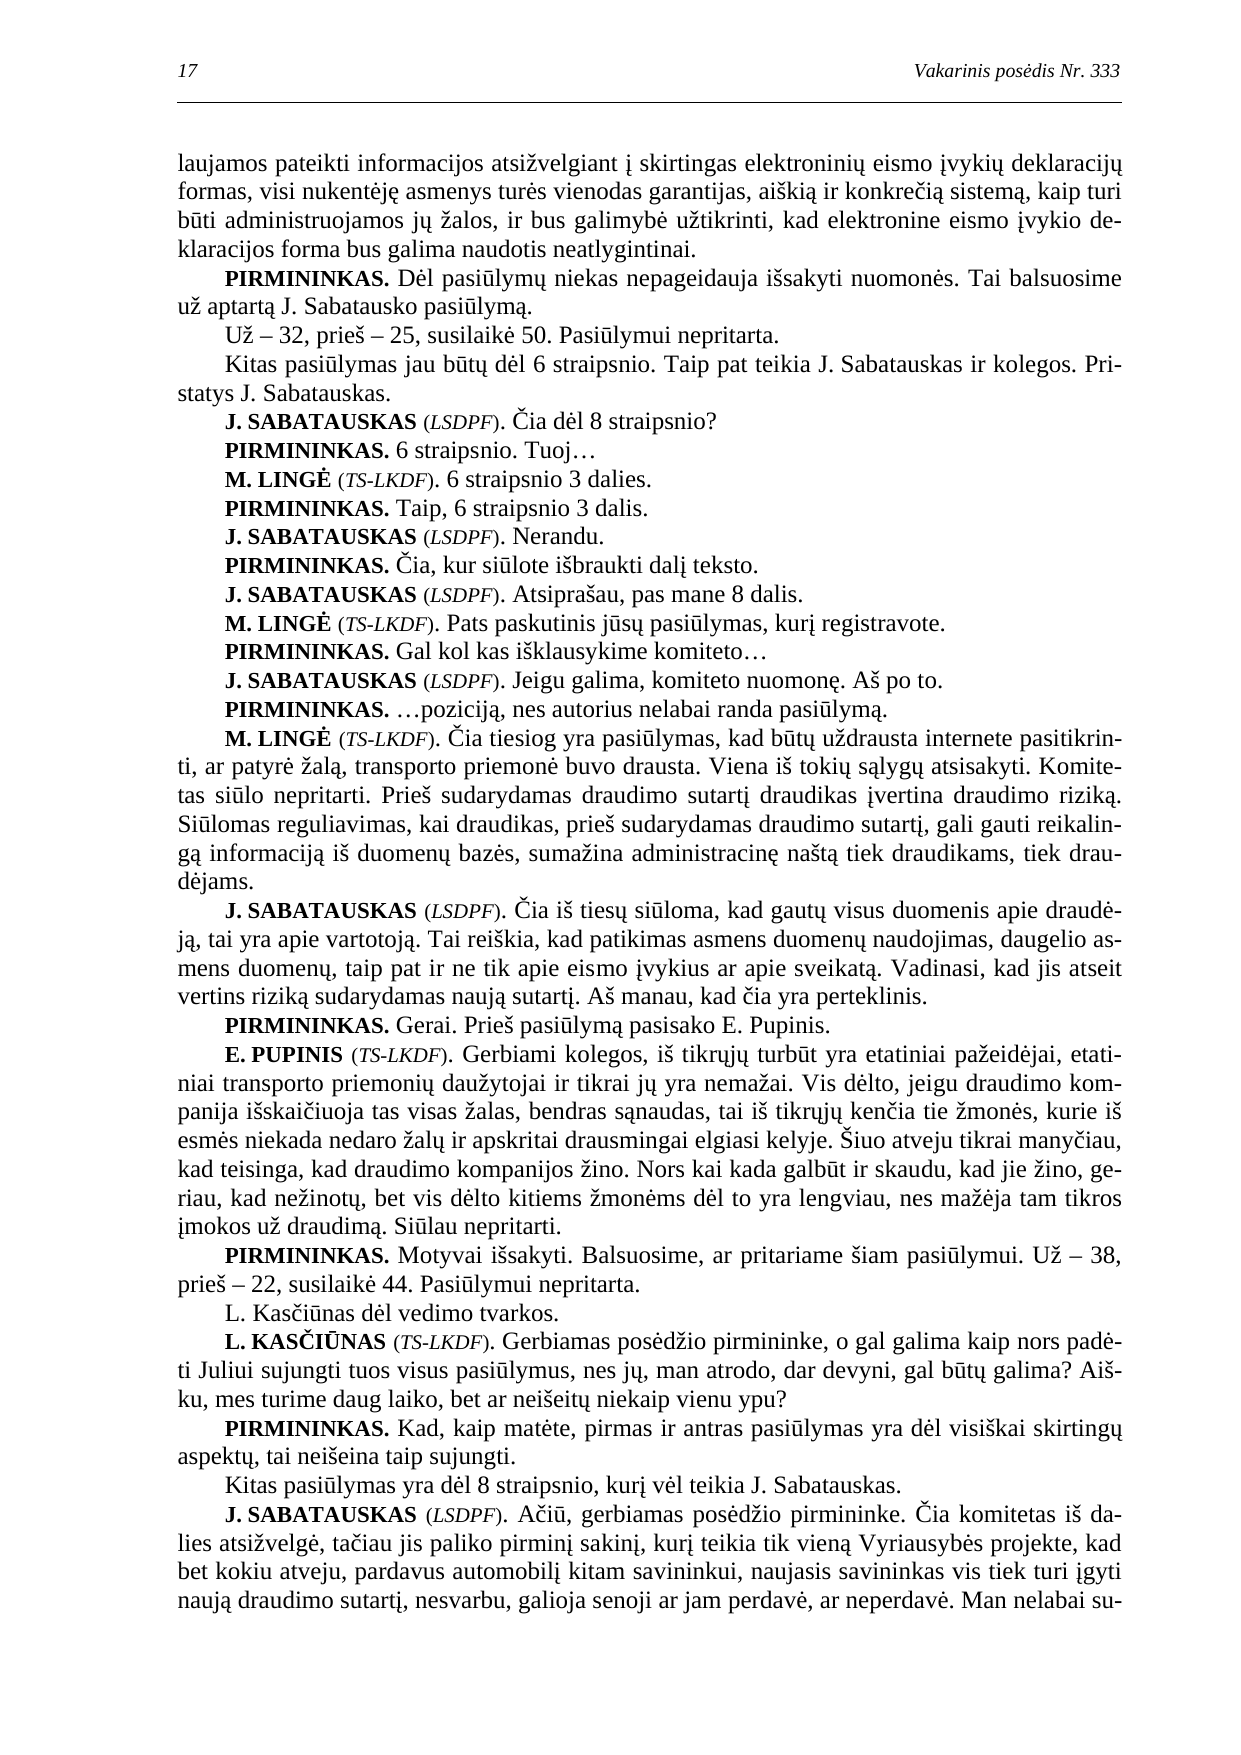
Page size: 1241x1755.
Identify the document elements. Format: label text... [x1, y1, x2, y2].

text J. SABATAUSKAS (LSDPF). Čia iš tie­sų siū­lo­ma, kad gau­tų vi­sus duo­me­nis apie drau­dė­ją, tai yra apie var­to­to­ją. Tai reiš­kia, kad pa­ti­ki­mas as­mens duo­me­nų nau­do­ji­mas, dau­ge­lio as­mens duo­me­nų, taip pat ir ne tik apie eis­mo įvy­kius ar apie svei­ka­tą. Va­di­na­si, kad jis at­seit ver­tins ri­zi­ką su­da­ry­da­mas nau­ją su­tar­tį. Aš ma­nau, kad čia yra per­tek­li­nis. [177, 895, 1122, 1010]
text Ki­tas pa­siū­ly­mas jau bū­tų dėl 6 straips­nio. Taip pat tei­kia J. Sa­ba­taus­kas ir ko­le­gos. Pri­sta­tys J. Sa­ba­taus­kas. [177, 349, 1122, 406]
text M. LINGĖ (TS-LKDF). 6 straips­nio 3 da­lies. [177, 464, 1122, 493]
text PIRMININKAS. Mo­ty­vai iš­sa­ky­ti. Bal­suo­si­me, ar pri­ta­ria­me šiam pa­siū­ly­mui. Už – 38, prieš – 22, su­si­lai­kė 44. Pa­siū­ly­mui ne­pri­tar­ta. [177, 1240, 1122, 1298]
text PIRMININKAS. Kad, kaip ma­tė­te, pir­mas ir ant­ras pa­siū­ly­mas yra dėl vi­siš­kai skir­tin­gų as­pek­tų, tai ne­iš­ei­na taip su­jung­ti. [177, 1413, 1122, 1470]
text PIRMININKAS. Taip, 6 straips­nio 3 da­lis. [177, 493, 1122, 521]
text L. KASČIŪNAS (TS-LKDF). Ger­bia­mas po­sė­džio pir­mi­nin­ke, o gal ga­li­ma kaip nors pa­dė­ti Ju­liui su­jung­ti tuos vi­sus pa­siū­ly­mus, nes jų, man at­ro­do, dar de­vy­ni, gal bū­tų ga­li­ma? Aiš­ku, mes tu­ri­me daug lai­ko, bet ar ne­iš­ei­tų nie­kaip vie­nu ypu? [177, 1326, 1122, 1413]
text J. SABATAUSKAS (LSDPF). Ne­ran­du. [177, 521, 1122, 550]
text M. LINGĖ (TS-LKDF). Čia tie­siog yra pa­siū­ly­mas, kad bū­tų už­draus­ta in­ter­ne­te pa­si­tik­rin­ti, ar pa­ty­rė ža­lą, trans­por­to prie­mo­nė bu­vo draus­ta. Vie­na iš to­kių są­ly­gų at­si­sa­ky­ti. Ko­mi­te­tas siū­lo ne­pri­tar­ti. Prieš su­da­ry­da­mas drau­di­mo su­tar­tį drau­di­kas įver­ti­na drau­di­mo ri­zi­ką. Siū­lo­mas re­gu­lia­vi­mas, kai drau­di­kas, prieš su­da­ry­da­mas drau­di­mo su­tar­tį, ga­li gau­ti rei­ka­lin­gą in­for­ma­ci­ją iš duo­me­nų ba­zės, su­ma­ži­na ad­mi­nist­ra­ci­nę naš­tą tiek drau­di­kams, tiek drau­dė­jams. [177, 723, 1122, 895]
text E. PUPINIS (TS-LKDF). Ger­bia­mi ko­le­gos, iš tik­rų­jų tur­būt yra eta­ti­niai pa­žei­dė­jai, eta­ti­niai trans­por­to prie­mo­nių dau­žy­to­jai ir tik­rai jų yra ne­ma­žai. Vis dėl­to, jei­gu drau­di­mo kom­pa­ni­ja iš­skai­čiuo­ja tas vi­sas ža­las, ben­dras są­nau­das, tai iš tik­rų­jų ken­čia tie žmo­nės, ku­rie iš es­mės nie­ka­da ne­da­ro ža­lų ir ap­skri­tai draus­min­gai el­gia­si ke­ly­je. Šiuo atve­ju tik­rai ma­ny­čiau, kad tei­sin­ga, kad drau­di­mo kom­pa­ni­jos ži­no. Nors kai ka­da gal­būt ir skau­du, kad jie ži­no, ge­riau, kad ne­ži­no­tų, bet vis dėl­to ki­tiems žmo­nėms dėl to yra leng­viau, nes ma­žė­ja tam tik­ros įmo­kos už drau­di­mą. Siū­lau ne­pri­tar­ti. [177, 1039, 1122, 1240]
text PIRMININKAS. Čia, kur siū­lo­te iš­brauk­ti da­lį teks­to. [177, 550, 1122, 579]
text J. SABATAUSKAS (LSDPF). Ačiū, ger­bia­mas po­sė­džio pir­mi­nin­ke. Čia ko­mi­te­tas iš da­lies at­si­žvel­gė, ta­čiau jis pa­li­ko pir­mi­nį sa­ki­nį, ku­rį tei­kia tik vie­ną Vy­riau­sy­bės pro­jek­te, kad bet ko­kiu at­ve­ju, par­da­vus au­to­mo­bi­lį ki­tam sa­vi­nin­kui, nau­ja­sis sa­vi­nin­kas vis tiek tu­ri įgy­ti nau­ją drau­di­mo su­tar­tį, ne­svar­bu, ga­lio­ja se­no­ji ar jam per­da­vė, ar ne­per­da­vė. Man ne­la­bai su­ [177, 1499, 1122, 1614]
text PIRMININKAS. …po­zi­ci­ją, nes au­to­rius ne­la­bai ran­da pa­siū­ly­mą. [177, 694, 1122, 723]
text lau­ja­mos pa­teik­ti in­for­ma­ci­jos at­si­žvel­giant į skir­tin­gas elek­tro­ni­nių eis­mo įvy­kių de­kla­ra­ci­jų for­mas, vi­si nu­ken­tė­ję as­me­nys tu­rės vie­no­das ga­ran­ti­jas, aiš­kią ir kon­kre­čią sis­te­mą, kaip tu­ri bū­ti ad­mi­nist­ruo­ja­mos jų ža­los, ir bus ga­li­my­bė už­tik­rin­ti, kad elek­tro­ni­ne eis­mo įvy­kio de­kla­ra­ci­jos for­ma bus ga­li­ma nau­do­tis ne­at­ly­gin­ti­nai. [177, 148, 1122, 263]
text Už – 32, prieš – 25, su­si­lai­kė 50. Pa­siū­ly­mui ne­pri­tar­ta. [177, 320, 1122, 349]
text J. SABATAUSKAS (LSDPF). At­si­pra­šau, pas ma­ne 8 da­lis. [177, 579, 1122, 608]
text J. SABATAUSKAS (LSDPF). Čia dėl 8 straips­nio? [177, 406, 1122, 435]
text M. LINGĖ (TS-LKDF). Pats pas­ku­ti­nis jū­sų pa­siū­ly­mas, ku­rį re­gist­ra­vo­te. [177, 608, 1122, 636]
text L. Kas­čiū­nas dėl ve­di­mo tvar­kos. [177, 1298, 1122, 1326]
text PIRMININKAS. 6 straips­nio. Tuoj… [177, 435, 1122, 464]
text PIRMININKAS. Dėl pa­siū­ly­mų nie­kas ne­pa­gei­dau­ja iš­sa­ky­ti nuo­mo­nės. Tai bal­suo­si­me už ap­tar­tą J. Sa­ba­taus­ko pa­siū­ly­mą. [177, 263, 1122, 320]
text Ki­tas pa­siū­ly­mas yra dėl 8 straips­nio, ku­rį vėl tei­kia J. Sa­ba­taus­kas. [177, 1470, 1122, 1499]
text PIRMININKAS. Ge­rai. Prieš pa­siū­ly­mą pa­si­sa­ko E. Pu­pi­nis. [177, 1010, 1122, 1039]
text J. SABATAUSKAS (LSDPF). Jei­gu ga­li­ma, ko­mi­te­to nuo­mo­nę. Aš po to. [177, 665, 1122, 694]
text PIRMININKAS. Gal kol kas iš­klau­sy­ki­me ko­mi­te­to… [177, 636, 1122, 665]
